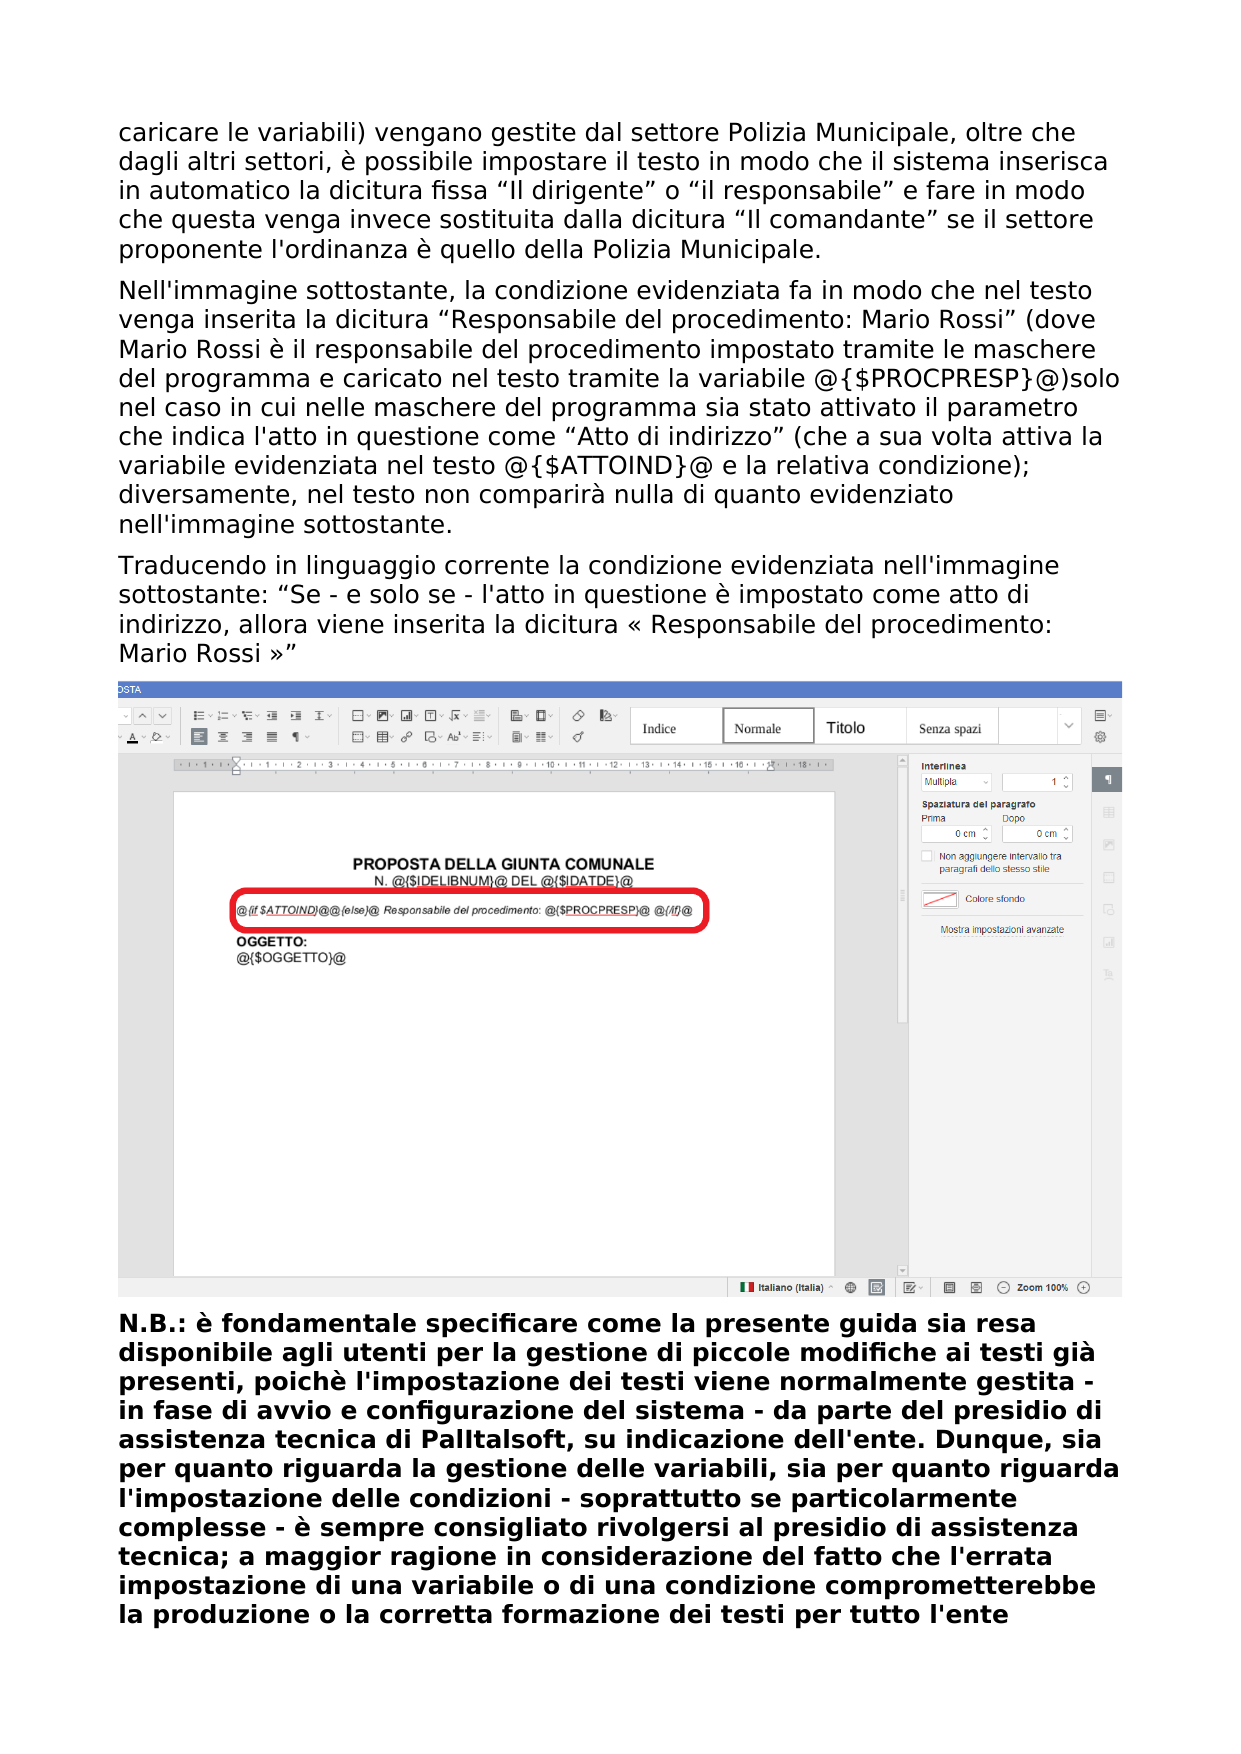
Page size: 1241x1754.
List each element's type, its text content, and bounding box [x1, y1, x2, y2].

text caricare le variabili) vengano gestite dal settore Polizia Municipale, oltre che dagli altri settori, è possibile impostare il testo in modo che il sistema inserisca in automatico la dicitura fissa “Il dirigente” o “il responsabile” e fare in modo che questa venga invece sostituita dalla dicitura “Il comandante” se il settore proponente l'ordinanza è quello della Polizia Municipale. [118, 118, 1122, 264]
picture [118, 680, 1123, 1297]
text N.B.: è fondamentale specificare come la presente guida sia resa disponibile agli utenti per la gestione di piccole modifiche ai testi già presenti, poichè l'impostazione dei testi viene normalmente gestita - in fase di avvio e configurazione del sistema - da parte del presidio di assistenza tecnica di PalItalsoft, su indicazione dell'ente. Dunque, sia per quanto riguarda la gestione delle variabili, sia per quanto riguarda l'impostazione delle condizioni - soprattutto se particolarmente complesse - è sempre consigliato rivolgersi al presidio di assistenza tecnica; a maggior ragione in considerazione del fatto che l'errata impostazione di una variabile o di una condizione comprometterebbe la produzione o la corretta formazione dei testi per tutto l'ente [118, 1309, 1122, 1629]
text Traducendo in linguaggio corrente la condizione evidenziata nell'immagine sottostante: “Se - e solo se - l'atto in questione è impostato come atto di indirizzo, allora viene inserita la dicitura « Responsabile del procedimento: Mario Rossi »” [118, 551, 1122, 668]
text Nell'immagine sottostante, la condizione evidenziata fa in modo che nel testo venga inserita la dicitura “Responsabile del procedimento: Mario Rossi” (dove Mario Rossi è il responsabile del procedimento impostato tramite le maschere del programma e caricato nel testo tramite la variabile @{$PROCPRESP}@)solo nel caso in cui nelle maschere del programma sia stato attivato il parametro che indica l'atto in questione come “Atto di indirizzo” (che a sua volta attiva la variabile evidenziata nel testo @{$ATTOIND}@ e la relativa condizione); diversamente, nel testo non comparirà nulla di quanto evidenziato nell'immagine sottostante. [118, 276, 1122, 539]
